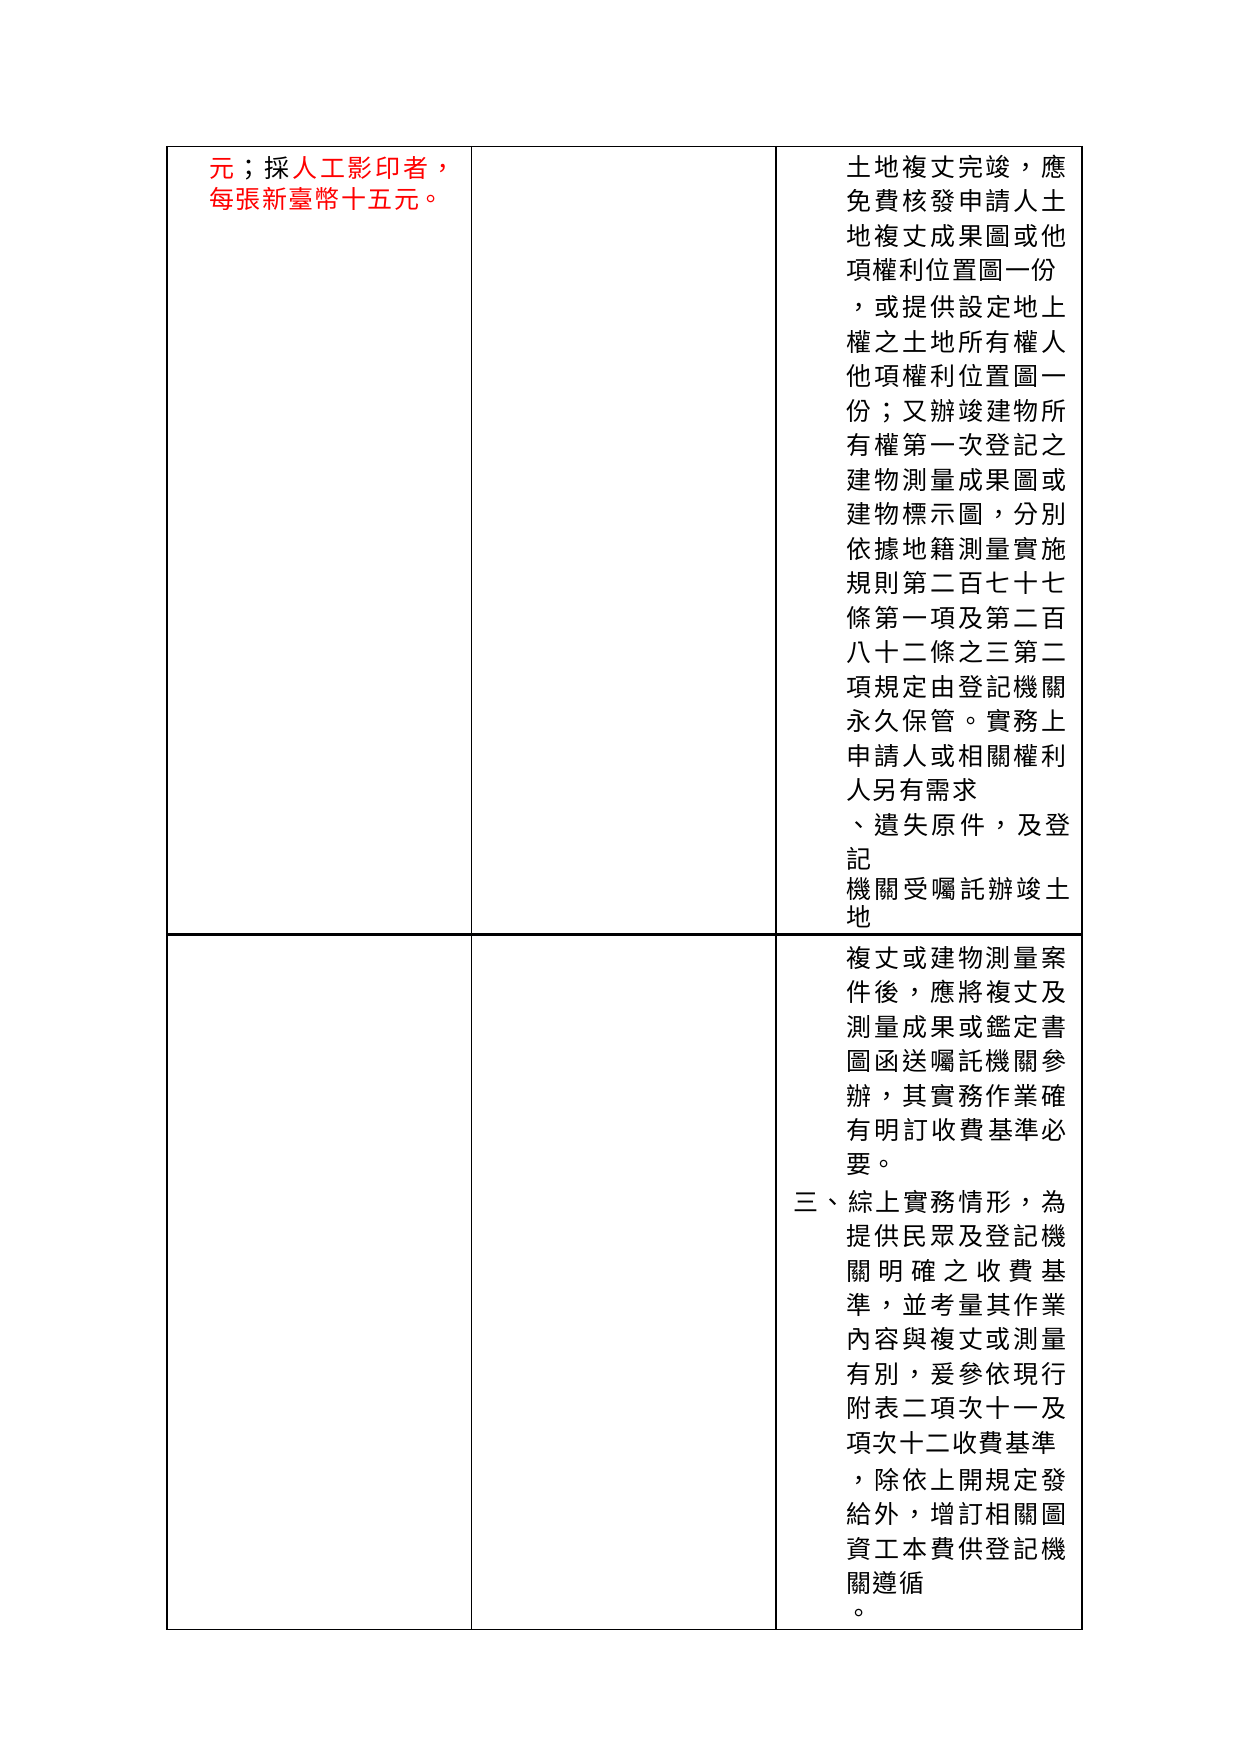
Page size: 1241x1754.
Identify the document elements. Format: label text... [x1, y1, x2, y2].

table_cell 土地複丈完竣，應免費核發申請人土地複丈成果圖或他項權利位置圖一份 ，或提供設定地上權之土地所有權人他項權利位置圖一份；又辦竣建物所有權第一次登記之建物測量成果圖或建物標示圖，分別依據地籍測量實施規則第二百七十七條第一項及第二百八十二條之三第二項規定由登記機關永久保管。實務上申請人或相關權利人另有需求 、遺失原件，及登記 機關受囑託辦竣土地 [777, 147, 1081, 932]
table_header [168, 936, 471, 1629]
table_cell 元；採人工影印者，每張新臺幣十五元。 [168, 147, 471, 932]
table_cell [472, 147, 775, 932]
table_header 複丈或建物測量案件後，應將複丈及測量成果或鑑定書圖函送囑託機關參辦，其實務作業確有明訂收費基準必要。 三、綜上實務情形，為提供民眾及登記機關明確之收費基準，並考量其作業內容與複丈或測量有別，爰參依現行附表二項次十一及項次十二收費基準 ，除依上開規定發給外，增訂相關圖資工本費供登記機關遵循 。 [777, 936, 1081, 1629]
table_header [472, 936, 775, 1629]
